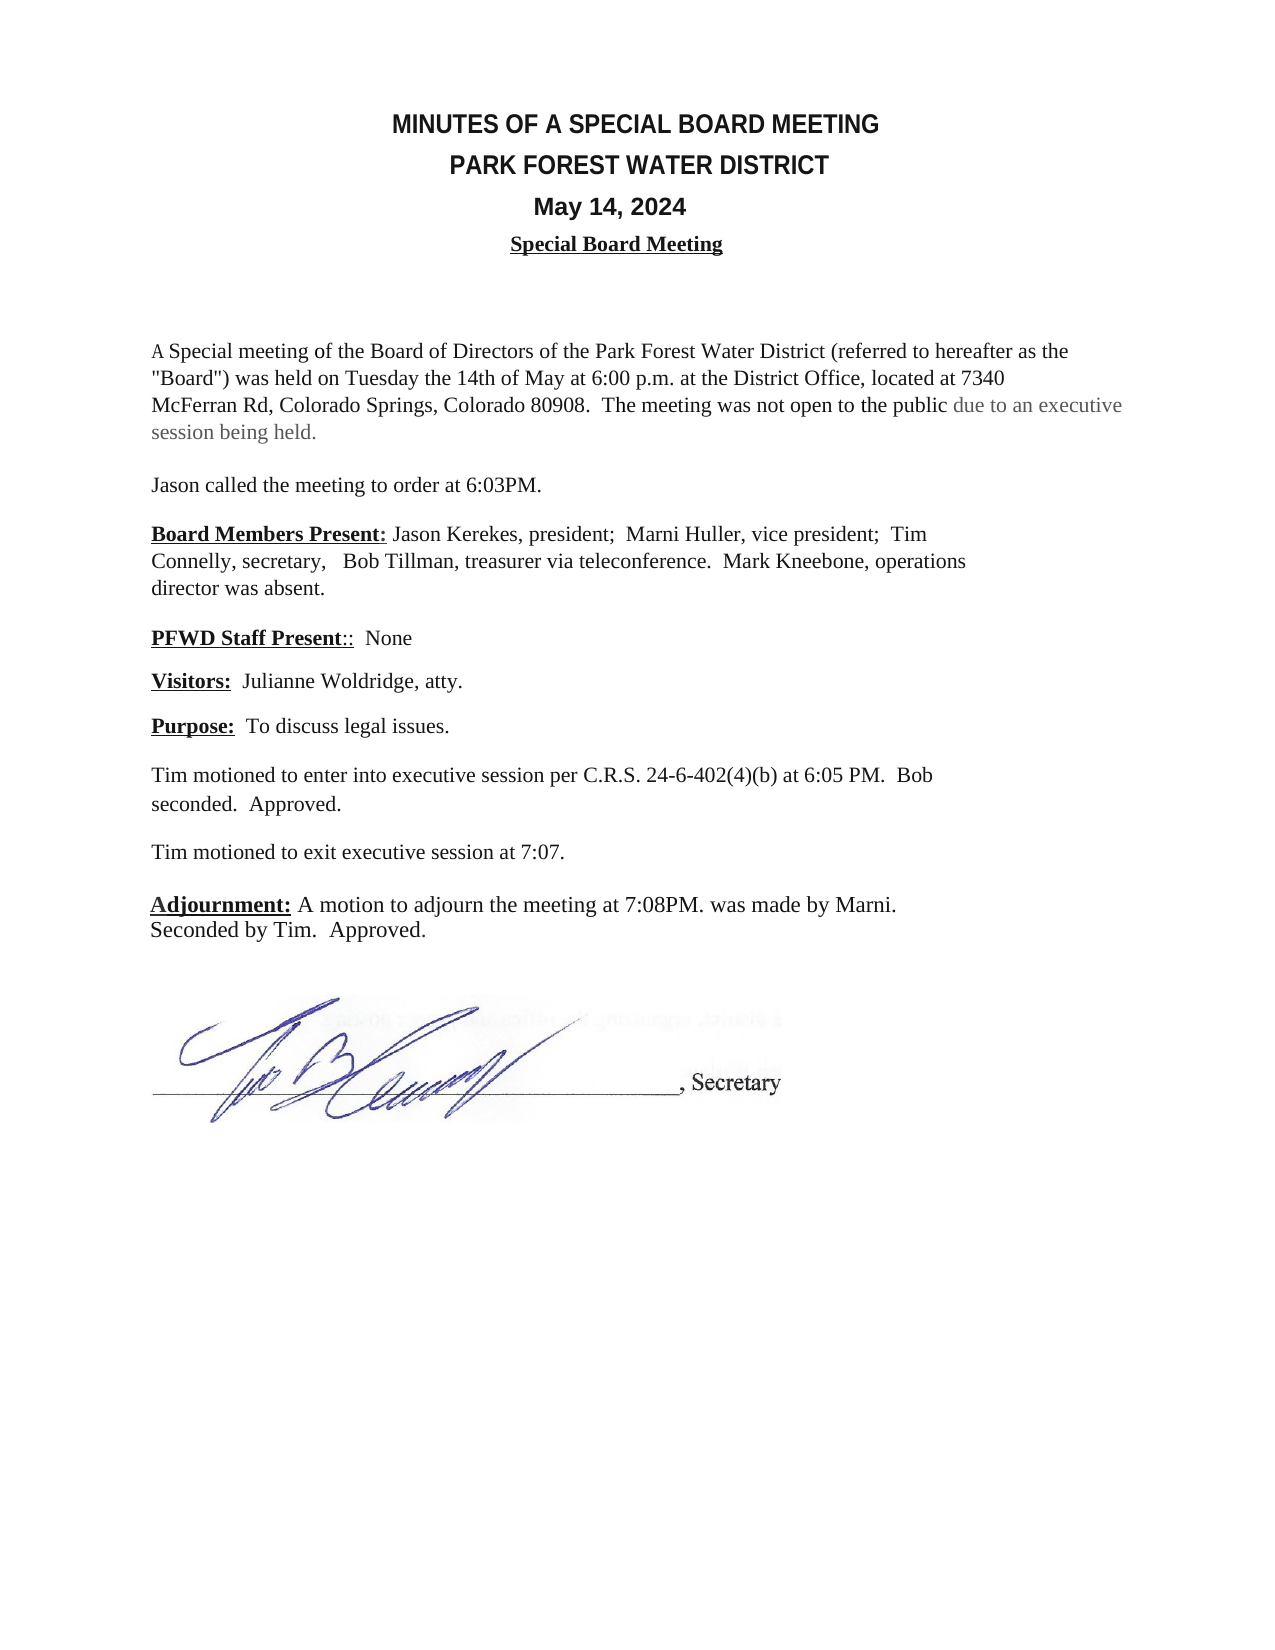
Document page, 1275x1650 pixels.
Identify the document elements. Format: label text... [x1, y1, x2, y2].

text Board Members Present: Jason Kerekes, president; Marni Huller, vice president; Tim Connelly, secretary, Bob Tillman, treasurer via teleconference. Mark Kneebone, operations director was absent. [151, 520, 998, 601]
text PFWD Staff Present:: None [151, 624, 998, 651]
text Jason called the meeting to order at 6:03PM. [151, 471, 1125, 498]
text Tim motioned to enter into executive session per C.R.S. 24-6-402(4)(b) at 6:05 PM. Bob seconded. Approved. [151, 762, 998, 816]
picture [150, 995, 782, 1123]
text May 14, 2024 [437, 183, 998, 224]
text Visitors: Julianne Woldridge, atty. [151, 670, 998, 694]
text A Special meeting of the Board of Directors of the Park Forest Water District (referred to hereafter as the "Board") was held on Tuesday the 14th of May at 6:00 p.m. at the District Office, located at 7340 McFerran Rd, Colorado Springs, Colorado 80908. The meeting was not open to the public due to an executive session being held. [151, 337, 1125, 445]
text MINUTES OF A SPECIAL BOARD MEETING PARK FOREST WATER DISTRICT [336, 101, 943, 183]
text Special Board Meeting [437, 224, 998, 258]
text Tim motioned to exit executive session at 7:07. [151, 839, 998, 864]
text Purpose: To discuss legal issues. [151, 713, 998, 738]
text Adjournment: A motion to adjourn the meeting at 7:08PM. was made by Marni. Seconded by Tim. Approved. [150, 893, 1066, 943]
